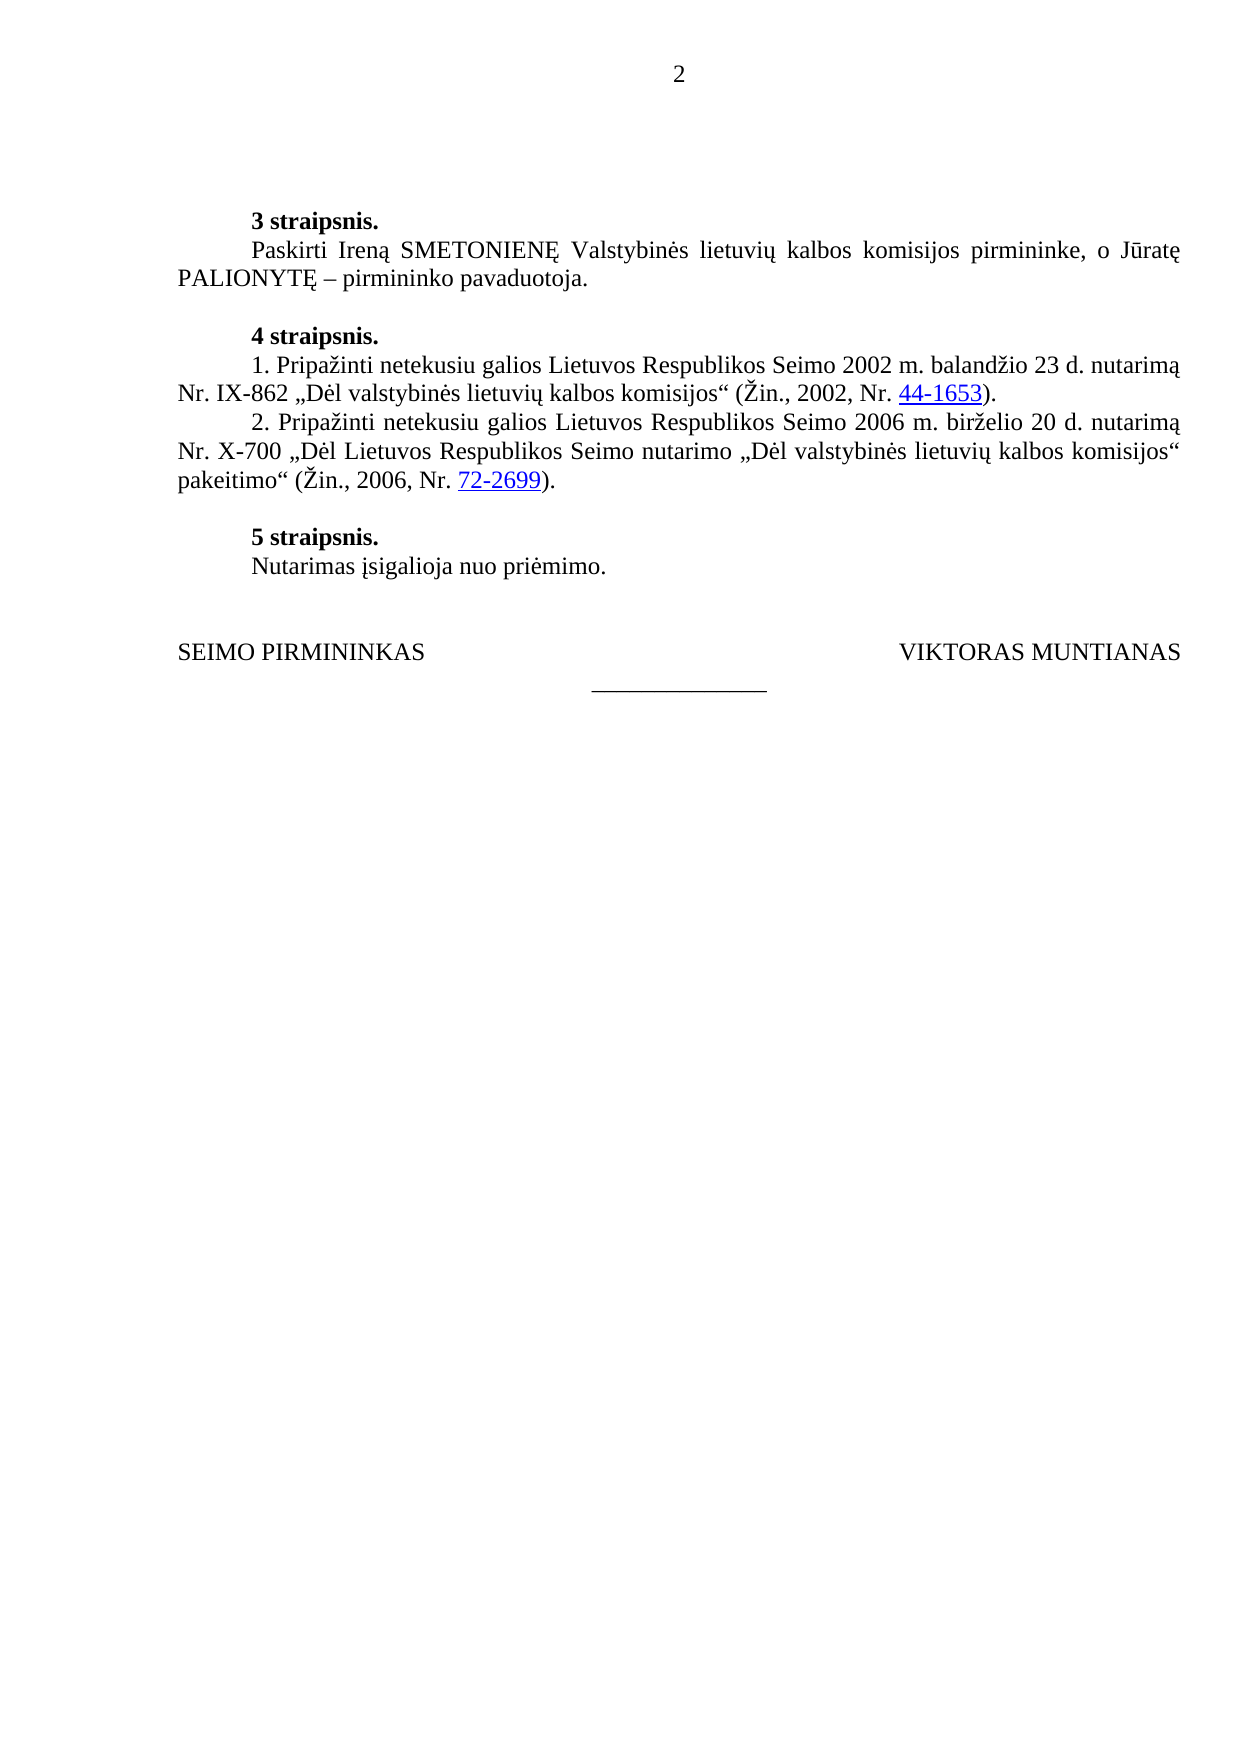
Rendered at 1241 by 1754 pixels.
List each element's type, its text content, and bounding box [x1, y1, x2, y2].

text 3 straipsnis. [177, 206, 1181, 235]
text SEIMO PIRMININKAS VIKTORAS MUNTIANAS [177, 637, 1181, 666]
text 5 straipsnis. [177, 522, 1181, 551]
text 1. Pripažinti netekusiu galios Lietuvos Respublikos Seimo 2002 m. balandžio 23 d. nutarimą Nr. IX-862 „Dėl valstybinės lietuvių kalbos komisijos“ (Žin., 2002, Nr. 44-1653). [177, 350, 1181, 407]
text ______________ [177, 666, 1181, 695]
text Paskirti Ireną SMETONIENĘ Valstybinės lietuvių kalbos komisijos pirmininke, o Jūratę PALIONYTĘ – pirmininko pavaduotoja. [177, 235, 1181, 292]
text Nutarimas įsigalioja nuo priėmimo. [177, 551, 1181, 580]
text 2. Pripažinti netekusiu galios Lietuvos Respublikos Seimo 2006 m. birželio 20 d. nutarimą Nr. X-700 „Dėl Lietuvos Respublikos Seimo nutarimo „Dėl valstybinės lietuvių kalbos komisijos“ pakeitimo“ (Žin., 2006, Nr. 72-2699). [177, 407, 1181, 493]
text 4 straipsnis. [177, 321, 1181, 350]
